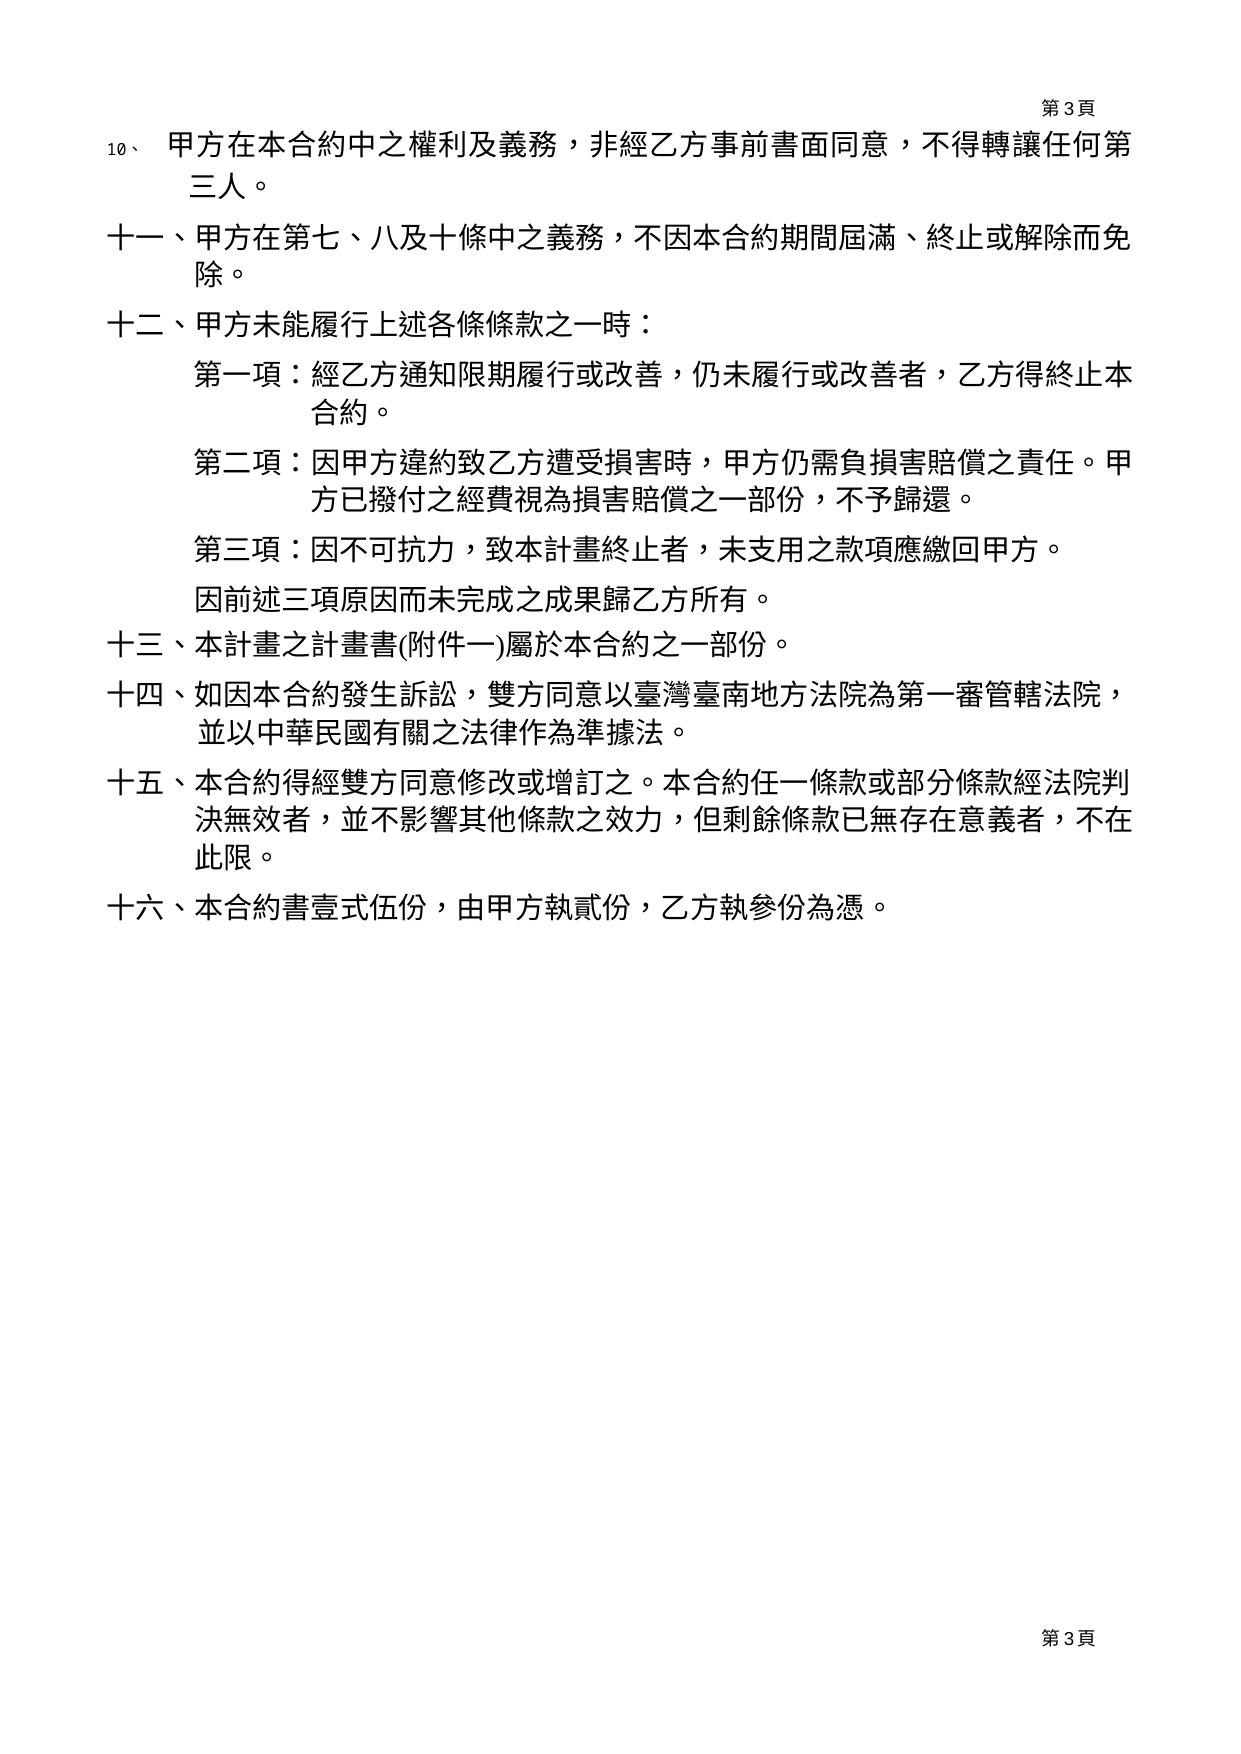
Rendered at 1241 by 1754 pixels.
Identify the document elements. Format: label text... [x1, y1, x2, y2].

text 第一項：經乙方通知限期履行或改善，仍未履行或改善者，乙方得終止本合約。 [193, 356, 1134, 431]
text 十一、甲方在第七、八及十條中之義務，不因本合約期間屆滿、終止或解除而免除。 [106, 218, 1134, 293]
list 甲方在本合約中之權利及義務，非經乙方事前書面同意，不得轉讓任何第 三人。 [106, 121, 1134, 206]
text 十四、如因本合約發生訴訟，雙方同意以臺灣臺南地方法院為第一審管轄法院，並以中華民國有關之法律作為準據法。 [106, 676, 1134, 751]
text 因前述三項原因而未完成之成果歸乙方所有。 [106, 581, 1134, 618]
text 十三、本計畫之計畫書(附件一)屬於本合約之一部份。 [106, 626, 1134, 663]
text 十五、本合約得經雙方同意修改或增訂之。本合約任一條款或部分條款經法院判決無效者，並不影響其他條款之效力，但剩餘條款已無存在意義者，不在此限。 [106, 763, 1134, 876]
text 十二、甲方未能履行上述各條條款之一時： [106, 306, 1134, 343]
text 第三項：因不可抗力，致本計畫終止者，未支用之款項應繳回甲方。 [193, 531, 1134, 568]
text 第二項：因甲方違約致乙方遭受損害時，甲方仍需負損害賠償之責任。甲方已撥付之經費視為損害賠償之一部份，不予歸還。 [193, 443, 1134, 518]
text 十六、本合約書壹式伍份，由甲方執貳份，乙方執參份為憑。 [106, 888, 1134, 926]
